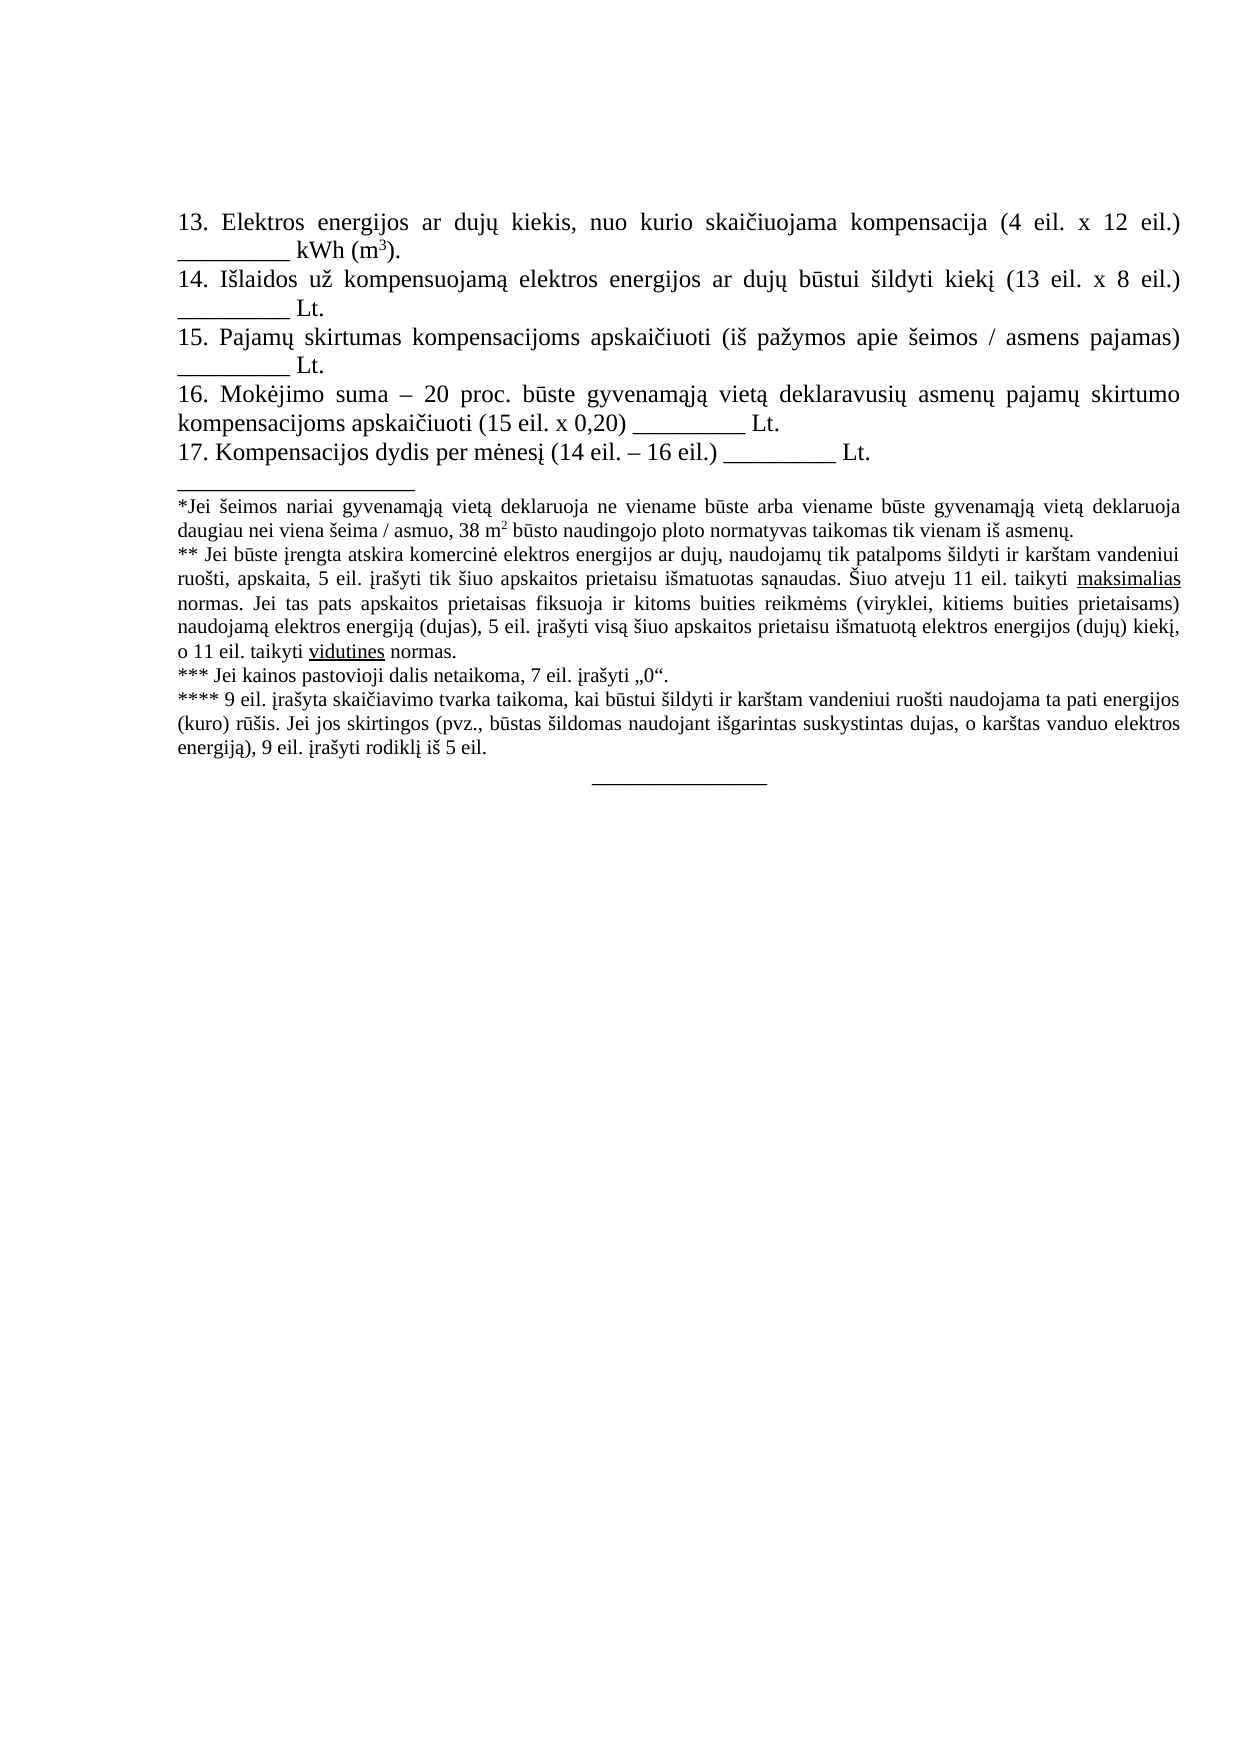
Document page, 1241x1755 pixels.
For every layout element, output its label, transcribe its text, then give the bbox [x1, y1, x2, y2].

text 16. Mokėjimo suma – 20 proc. būste gyvenamąją vietą deklaravusių asmenų pajamų skirtumo kompensacijoms apskaičiuoti (15 eil. x 0,20) _________ Lt. [177, 379, 1181, 437]
text 13. Elektros energijos ar dujų kiekis, nuo kurio skaičiuojama kompensacija (4 eil. x 12 eil.) _________ kWh (m3). [177, 207, 1181, 264]
text 15. Pajamų skirtumas kompensacijoms apskaičiuoti (iš pažymos apie šeimos / asmens pajamas) _________ Lt. [177, 322, 1181, 379]
text 14. Išlaidos už kompensuojamą elektros energijos ar dujų būstui šildyti kiekį (13 eil. x 8 eil.) _________ Lt. [177, 264, 1181, 322]
text ___________________ [177, 465, 1181, 494]
text **** 9 eil. įrašyta skaičiavimo tvarka taikoma, kai būstui šildyti ir karštam vandeniui ruošti naudojama ta pati energijos (kuro) rūšis. Jei jos skirtingos (pvz., būstas šildomas naudojant išgarintas suskystintas dujas, o karštas vanduo elektros energiją), 9 eil. įrašyti rodiklį iš 5 eil. [177, 687, 1181, 759]
text *** Jei kainos pastovioji dalis netaikoma, 7 eil. įrašyti „0“. [177, 663, 1181, 687]
text *Jei šeimos nariai gyvenamąją vietą deklaruoja ne viename būste arba viename būste gyvenamąją vietą deklaruoja daugiau nei viena šeima / asmuo, 38 m2 būsto naudingojo ploto normatyvas taikomas tik vienam iš asmenų. [177, 494, 1181, 542]
text ** Jei būste įrengta atskira komercinė elektros energijos ar dujų, naudojamų tik patalpoms šildyti ir karštam vandeniui ruošti, apskaita, 5 eil. įrašyti tik šiuo apskaitos prietaisu išmatuotas sąnaudas. Šiuo atveju 11 eil. taikyti maksimalias normas. Jei tas pats apskaitos prietaisas fiksuoja ir kitoms buities reikmėms (viryklei, kitiems buities prietaisams) naudojamą elektros energiją (dujas), 5 eil. įrašyti visą šiuo apskaitos prietaisu išmatuotą elektros energijos (dujų) kiekį, o 11 eil. taikyti vidutines normas. [177, 542, 1181, 663]
text ______________ [177, 759, 1181, 788]
text 17. Kompensacijos dydis per mėnesį (14 eil. – 16 eil.) _________ Lt. [177, 437, 1181, 465]
